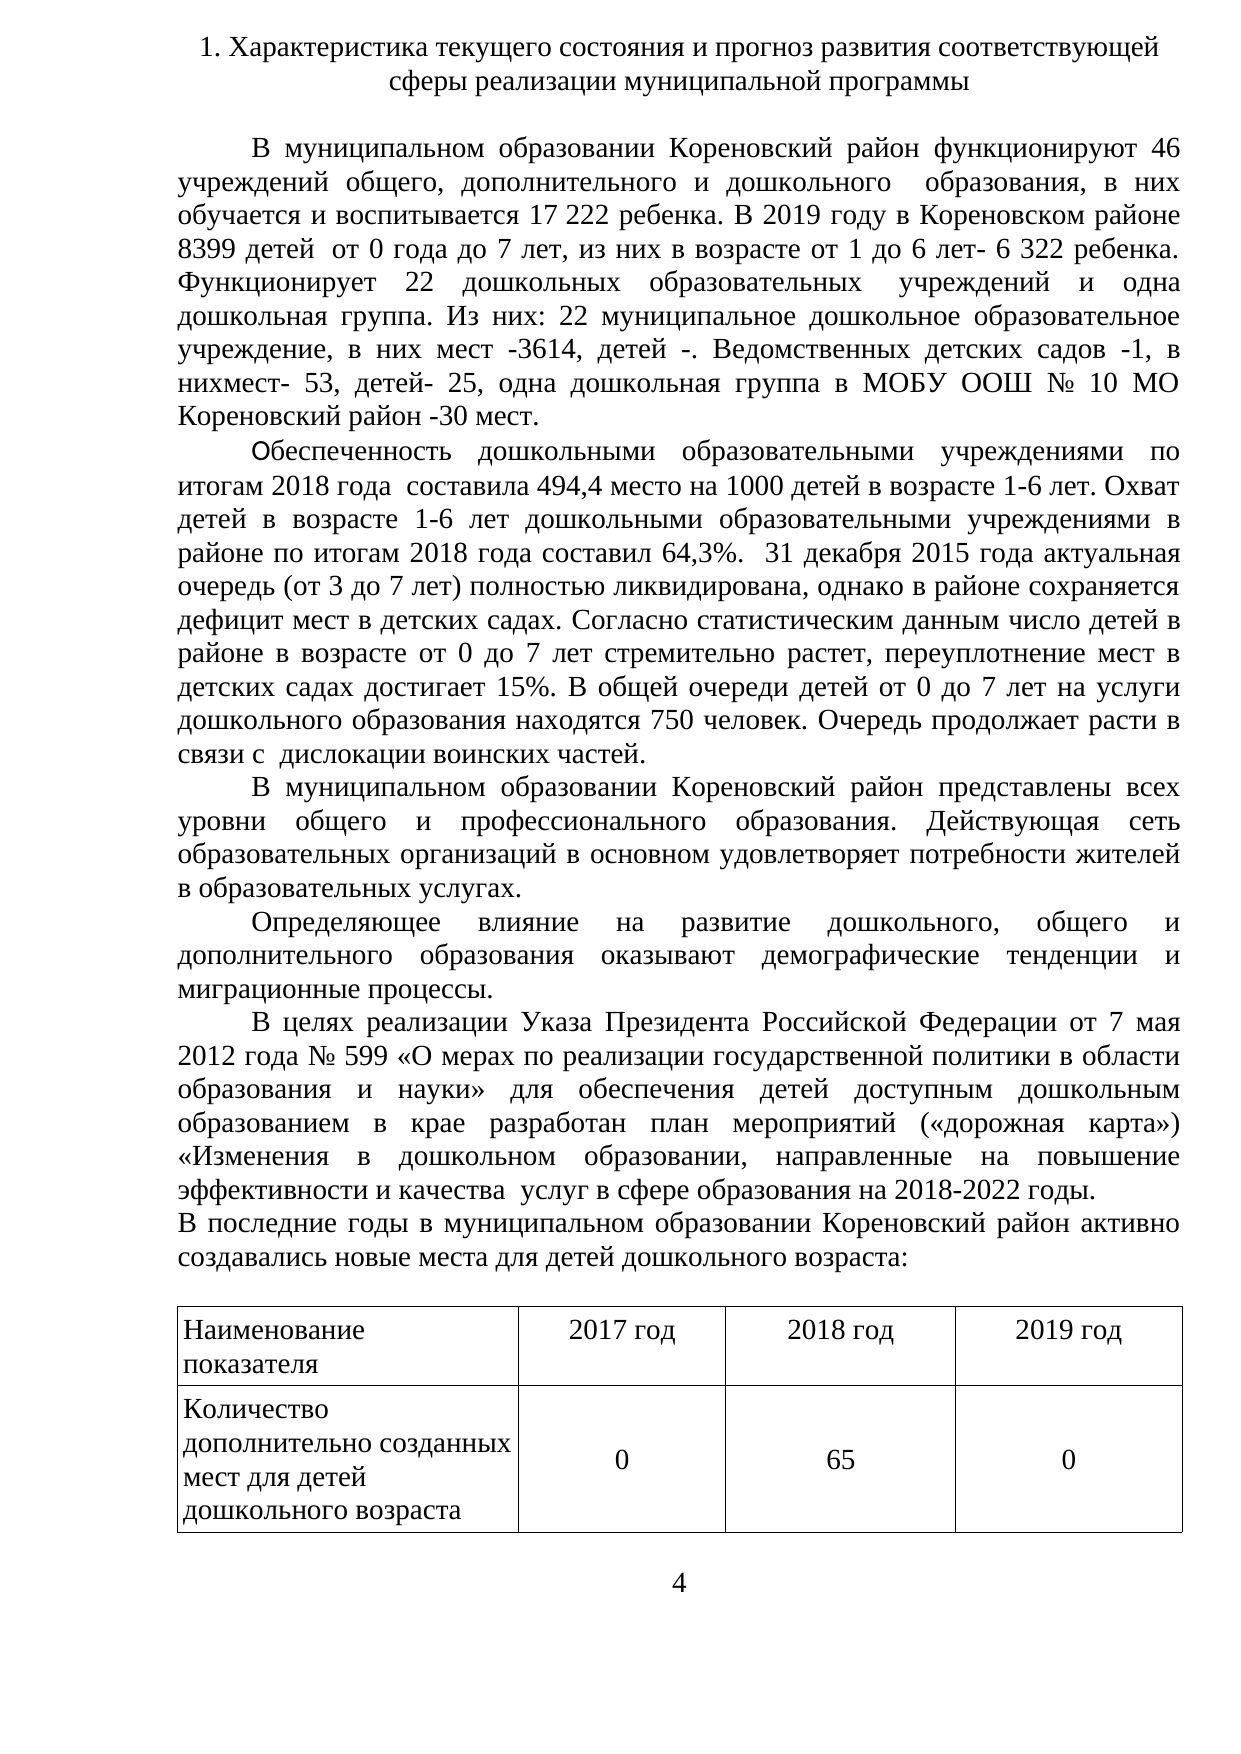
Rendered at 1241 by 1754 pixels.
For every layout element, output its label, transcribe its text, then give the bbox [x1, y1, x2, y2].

table_header Наименование показателя [178, 1307, 518, 1385]
table_header 2017 год [519, 1307, 725, 1385]
text Определяющее влияние на развитие дошкольного, общего и дополнительного образования оказывают демографические тенденции и миграционные процессы. [177, 904, 1181, 1004]
text В целях реализации Указа Президента Российской Федерации от 7 мая 2012 года № 599 «О мерах по реализации государственной политики в области образования и науки» для обеспечения детей доступным дошкольным образованием в крае разработан план мероприятий («дорожная карта») «Изменения в дошкольном образовании, направленные на повышение эффективности и качества услуг в сфере образования на 2018-2022 годы. [177, 1004, 1181, 1206]
table_cell 65 [726, 1386, 955, 1531]
text 4 [177, 1566, 1181, 1599]
text В муниципальном образовании Кореновский район представлены всех уровни общего и профессионального образования. Действующая сеть образовательных организаций в основном удовлетворяет потребности жителей в образовательных услугах. [177, 769, 1181, 904]
table_header 2018 год [726, 1307, 955, 1385]
table_header 2019 год [956, 1307, 1182, 1385]
table_cell 0 [519, 1386, 725, 1531]
text В муниципальном образовании Кореновский район функционируют 46 учреждений общего, дополнительного и дошкольного образования, в них обучается и воспитывается 17 222 ребенка. В 2019 году в Кореновском районе 8399 детей от 0 года до 7 лет, из них в возрасте от 1 до 6 лет- 6 322 ребенка. Функционирует 22 дошкольных образовательных учреждений и одна дошкольная группа. Из них: 22 муниципальное дошкольное образовательное учреждение, в них мест -3614, детей -. Ведомственных детских садов -1, в нихмест- 53, детей- 25, одна дошкольная группа в МОБУ ООШ № 10 МО Кореновский район -30 мест. [177, 130, 1181, 432]
text 1. Характеристика текущего состояния и прогноз развития соответствующей сферы реализации муниципальной программы [177, 29, 1181, 97]
text В последние годы в муниципальном образовании Кореновский район активно создавались новые места для детей дошкольного возраста: [177, 1206, 1181, 1273]
text Обеспеченность дошкольными образовательными учреждениями по итогам 2018 года составила 494,4 место на 1000 детей в возрасте 1-6 лет. Охват детей в возрасте 1-6 лет дошкольными образовательными учреждениями в районе по итогам 2018 года составил 64,3%. 31 декабря 2015 года актуальная очередь (от 3 до 7 лет) полностью ликвидирована, однако в районе сохраняется дефицит мест в детских садах. Согласно статистическим данным число детей в районе в возрасте от 0 до 7 лет стремительно растет, переуплотнение мест в детских садах достигает 15%. В общей очереди детей от 0 до 7 лет на услуги дошкольного образования находятся 750 человек. Очередь продолжает расти в связи с дислокации воинских частей. [177, 432, 1181, 769]
table_cell Количество дополнительно созданных мест для детей дошкольного возраста [178, 1386, 518, 1531]
table_cell 0 [956, 1386, 1182, 1531]
